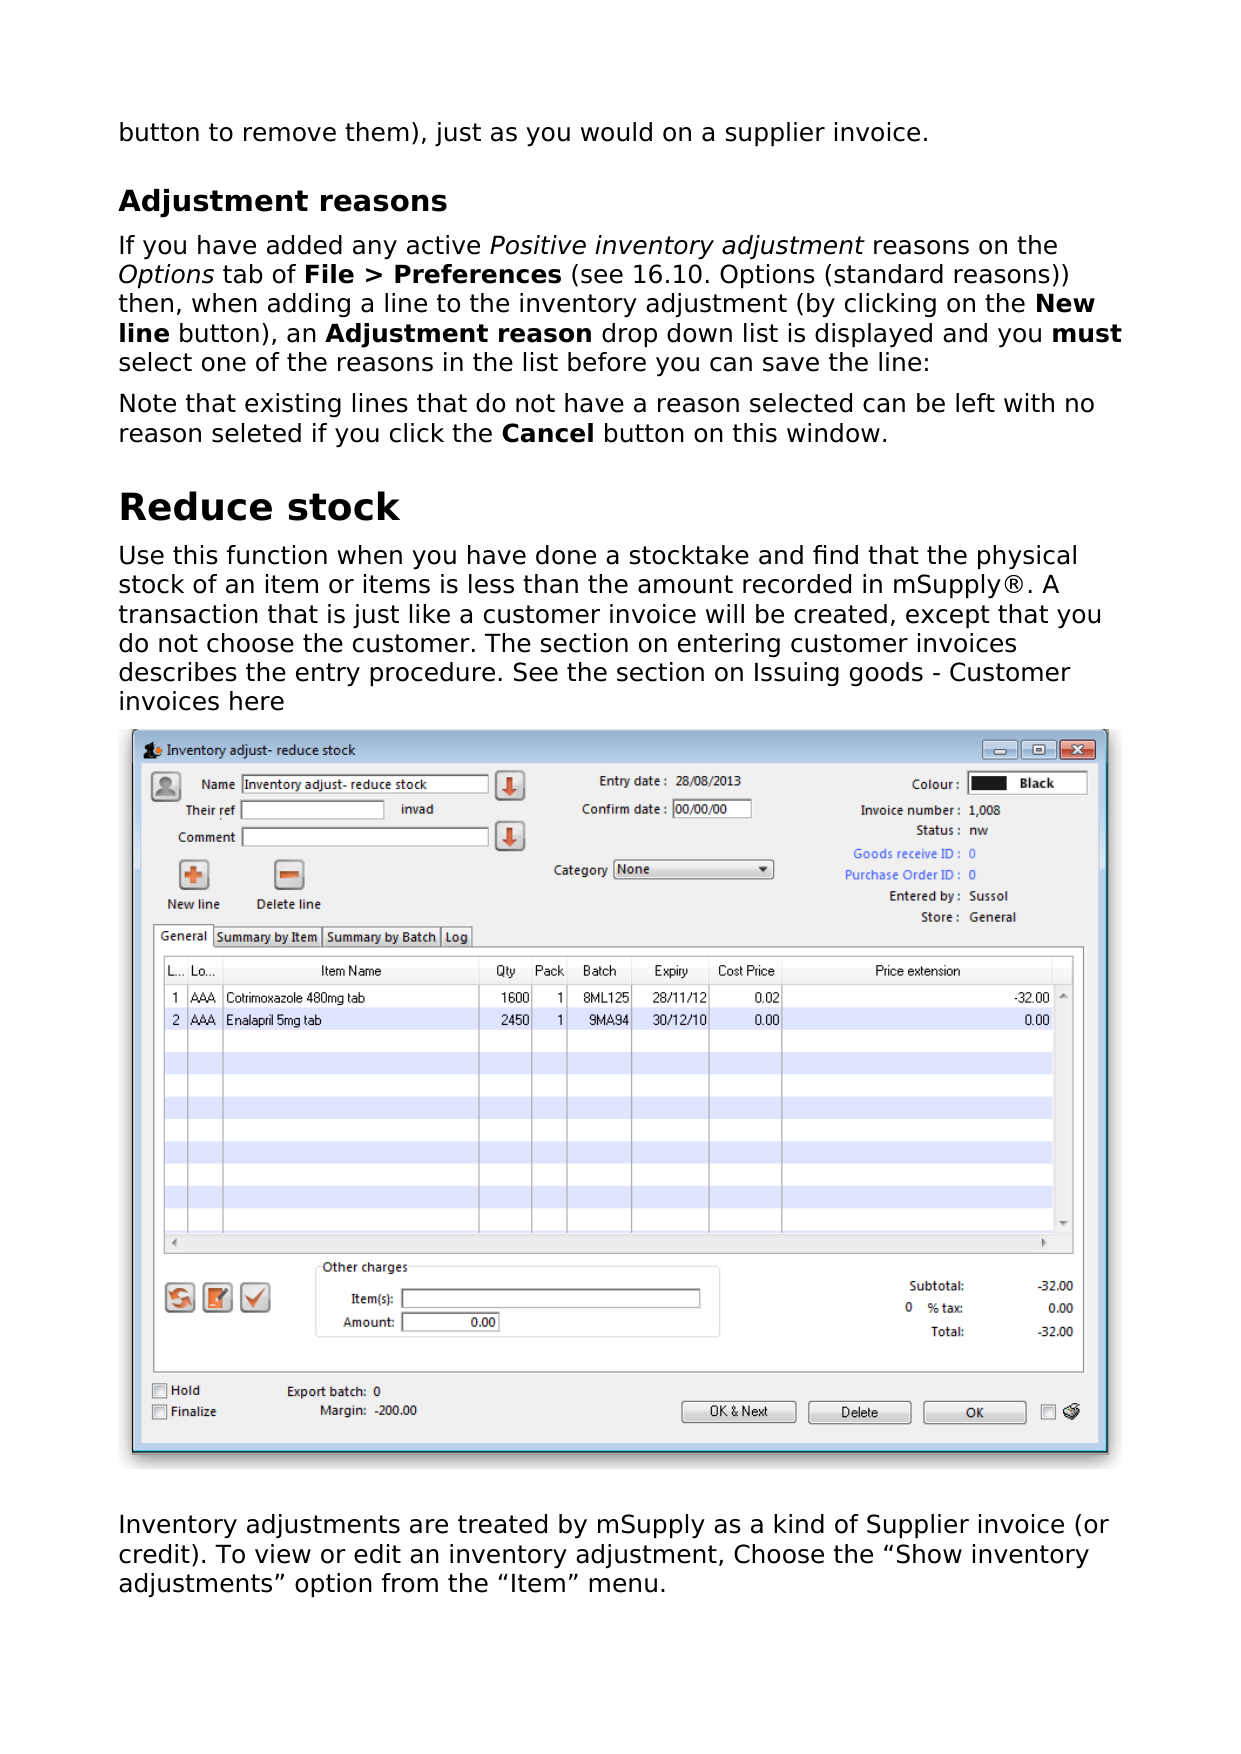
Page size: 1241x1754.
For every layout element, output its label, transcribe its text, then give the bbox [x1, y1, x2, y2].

subtitle Reduce stock [118, 485, 1122, 529]
text If you have added any active Positive inventory adjustment reasons on the Options tab of File > Preferences (see 16.10. Options (standard reasons)) then, when adding a line to the inventory adjustment (by clicking on the New line button), an Adjustment reason drop down list is displayed and you must select one of the reasons in the list before you can save the line: [118, 231, 1122, 377]
picture [118, 729, 1123, 1469]
subtitle Adjustment reasons [118, 185, 1122, 219]
text Note that existing lines that do not have a reason selected can be left with no reason seleted if you click the Cancel button on this window. [118, 389, 1122, 448]
text Use this function when you have done a stocktake and find that the physical stock of an item or items is less than the amount recorded in mSupply®. A transaction that is just like a customer invoice will be created, except that you do not choose the customer. The section on entering customer invoices describes the entry procedure. See the section on Issuing goods - Customer invoices here [118, 542, 1122, 717]
text Inventory adjustments are treated by mSupply as a kind of Supplier invoice (or credit). To view or edit an inventory adjustment, Choose the “Show inventory adjustments” option from the “Item” menu. [118, 1511, 1122, 1627]
text button to remove them), just as you would on a supplier invoice. [118, 118, 1122, 147]
